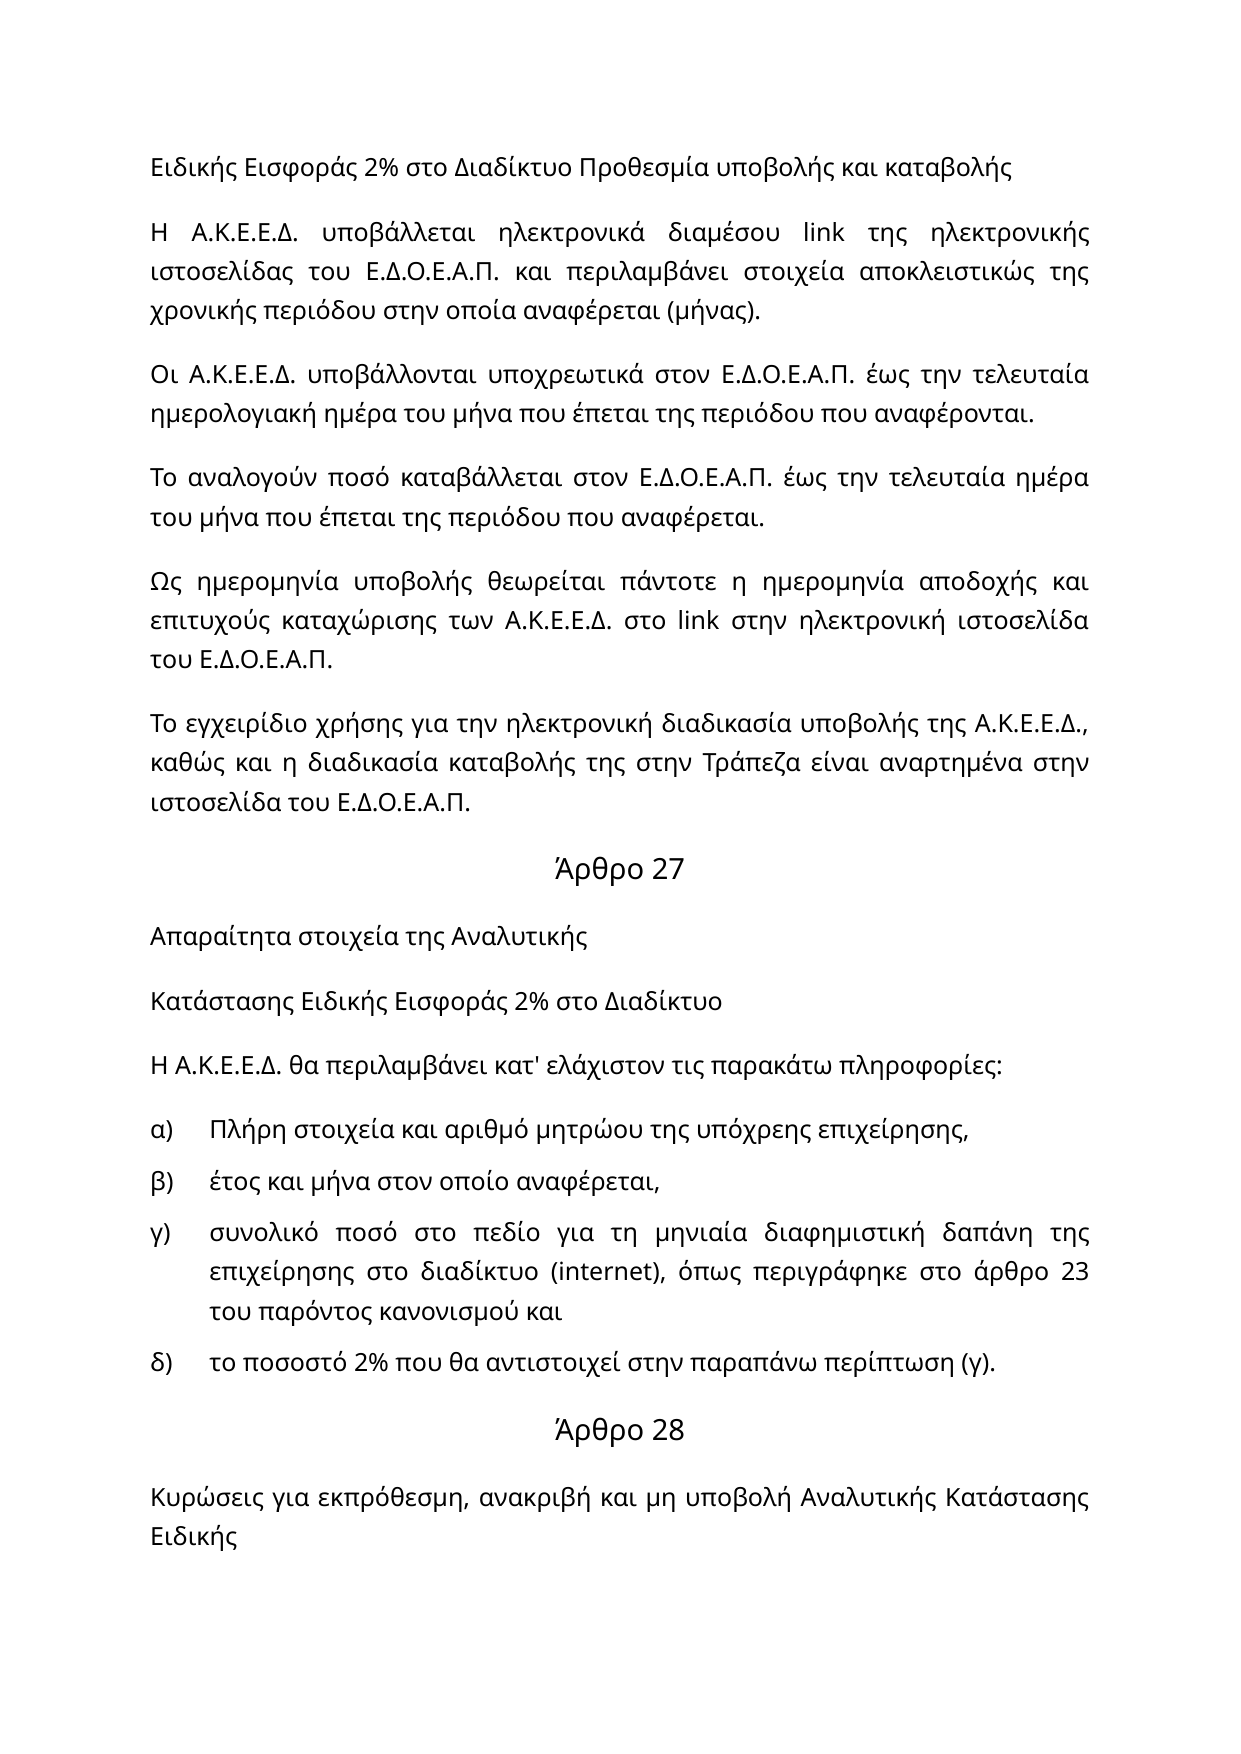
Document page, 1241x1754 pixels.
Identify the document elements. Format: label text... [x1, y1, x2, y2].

text Το αναλογούν ποσό καταβάλλεται στον Ε.Δ.Ο.Ε.Α.Π. έως την τελευταία ημέρα του μήνα που έπεται της περιόδου που αναφέρεται. [150, 460, 1090, 533]
text Κατάστασης Ειδικής Εισφοράς 2% στο Διαδίκτυο [150, 983, 1090, 1017]
list β) έτος και μήνα στον οποίο αναφέρεται, [150, 1163, 1090, 1197]
text Κυρώσεις για εκπρόθεσμη, ανακριβή και μη υποβολή Αναλυτικής Κατάστασης Ειδικής [150, 1479, 1090, 1553]
text Ως ημερομηνία υποβολής θεωρείται πάντοτε η ημερομηνία αποδοχής και επιτυχούς καταχώρισης των Α.Κ.Ε.Ε.Δ. στο link στην ηλεκτρονική ιστοσελίδα του Ε.Δ.Ο.Ε.Α.Π. [150, 563, 1090, 676]
text Το εγχειρίδιο χρήσης για την ηλεκτρονική διαδικασία υποβολής της Α.Κ.Ε.Ε.Δ., καθώς και η διαδικασία καταβολής της στην Τράπεζα είναι αναρτημένα στην ιστοσελίδα του Ε.Δ.Ο.Ε.Α.Π. [150, 706, 1090, 818]
list α) Πλήρη στοιχεία και αριθμό μητρώου της υπόχρεης επιχείρησης, [150, 1111, 1090, 1146]
text Ειδικής Εισφοράς 2% στο Διαδίκτυο Προθεσμία υποβολής και καταβολής [150, 150, 1090, 184]
text Απαραίτητα στοιχεία της Αναλυτικής [150, 919, 1090, 953]
list γ) συνολικό ποσό στο πεδίο για τη μηνιαία διαφημιστική δαπάνη της επιχείρησης στο διαδίκτυο (internet), όπως περιγράφηκε στο άρθρο 23 του παρόντος κανονισμού και [150, 1215, 1090, 1327]
text Οι Α.Κ.Ε.Ε.Δ. υποβάλλονται υποχρεωτικά στον Ε.Δ.Ο.Ε.Α.Π. έως την τελευταία ημερολογιακή ημέρα του μήνα που έπεται της περιόδου που αναφέρονται. [150, 357, 1090, 430]
subtitle Άρθρο 28 [150, 1409, 1090, 1449]
text Η Α.Κ.Ε.Ε.Δ. υποβάλλεται ηλεκτρονικά διαμέσου link της ηλεκτρονικής ιστοσελίδας του Ε.Δ.Ο.Ε.Α.Π. και περιλαμβάνει στοιχεία αποκλειστικώς της χρονικής περιόδου στην οποία αναφέρεται (μήνας). [150, 214, 1090, 327]
text Η Α.Κ.Ε.Ε.Δ. θα περιλαμβάνει κατ' ελάχιστον τις παρακάτω πληροφορίες: [150, 1047, 1090, 1081]
subtitle Άρθρο 27 [150, 848, 1090, 888]
list δ) το ποσοστό 2% που θα αντιστοιχεί στην παραπάνω περίπτωση (γ). [150, 1345, 1090, 1379]
